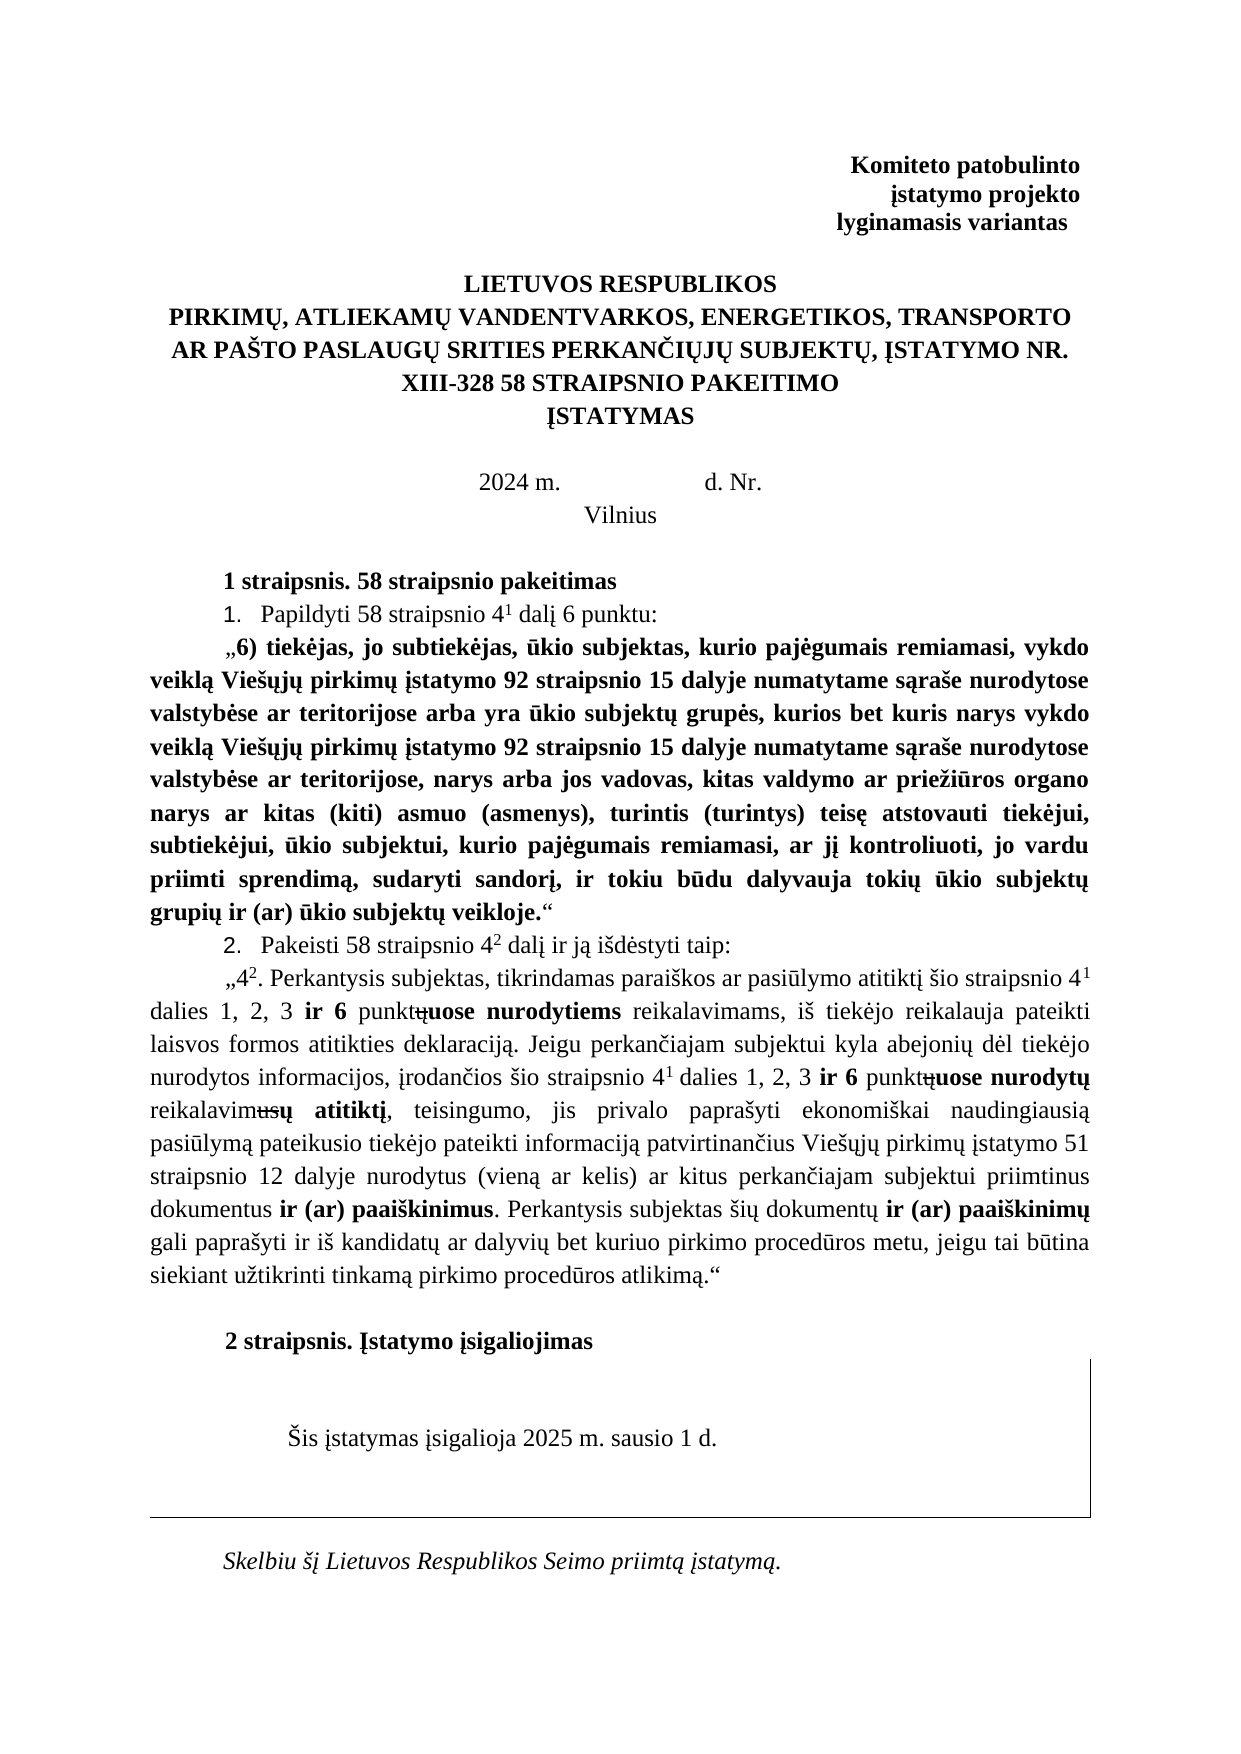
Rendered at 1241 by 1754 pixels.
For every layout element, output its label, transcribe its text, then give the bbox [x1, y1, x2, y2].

text Komiteto patobulinto įstatymo projekto lyginamasis variantas [825, 150, 1080, 236]
list Pakeisti 58 straipsnio 42 dalį ir ją išdėstyti taip: [223, 930, 1091, 958]
text Šis įstatymas įsigalioja 2025 m. sausio 1 d. [150, 1359, 1090, 1517]
text 1 straipsnis. 58 straipsnio pakeitimas [150, 566, 1091, 595]
text ĮSTATYMAS [150, 401, 1091, 430]
text „6) tiekėjas, jo subtiekėjas, ūkio subjektas, kurio pajėgumais remiamasi, vykdo veiklą Viešųjų pirkimų įstatymo 92 straipsnio 15 dalyje numatytame sąraše nurodytose valstybėse ar teritorijose arba yra ūkio subjektų grupės, kurios bet kuris narys vykdo veiklą Viešųjų pirkimų įstatymo 92 straipsnio 15 dalyje numatytame sąraše nurodytose valstybėse ar teritorijose, narys arba jos vadovas, kitas valdymo ar priežiūros organo narys ar kitas (kiti) asmuo (asmenys), turintis (turintys) teisę atstovauti tiekėjui, subtiekėjui, ūkio subjektui, kurio pajėgumais remiamasi, ar jį kontroliuoti, jo vardu priimti sprendimą, sudaryti sandorį, ir tokiu būdu dalyvauja tokių ūkio subjektų grupių ir (ar) ūkio subjektų veikloje.“ [150, 632, 1091, 925]
text LIETUVOS RESPUBLIKOS [150, 269, 1091, 298]
text PIRKIMŲ, ATLIEKAMŲ VANDENTVARKOS, ENERGETIKOS, TRANSPORTO AR PAŠTO PASLAUGŲ SRITIES PERKANČIŲJŲ SUBJEKTŲ, ĮSTATYMO NR. XIII-328 58 STRAIPSNIO PAKEITIMO [150, 302, 1091, 397]
list Papildyti 58 straipsnio 41 dalį 6 punktu: [223, 599, 1091, 628]
text Skelbiu šį Lietuvos Respublikos Seimo priimtą įstatymą. [150, 1546, 1091, 1575]
text 2024 m. d. Nr. [150, 467, 1091, 496]
text 2 straipsnis. Įstatymo įsigaliojimas [150, 1326, 1091, 1355]
text „42. Perkantysis subjektas, tikrindamas paraiškos ar pasiūlymo atitiktį šio straipsnio 41 dalies 1, 2, 3 ir 6 punktųuose nurodytiems reikalavimams, iš tiekėjo reikalauja pateikti laisvos formos atitikties deklaraciją. Jeigu perkančiajam subjektui kyla abejonių dėl tiekėjo nurodytos informacijos, įrodančios šio straipsnio 41 dalies 1, 2, 3 ir 6 punktųuose nurodytų reikalavimusų atitiktį, teisingumo, jis privalo paprašyti ekonomiškai naudingiausią pasiūlymą pateikusio tiekėjo pateikti informaciją patvirtinančius Viešųjų pirkimų įstatymo 51 straipsnio 12 dalyje nurodytus (vieną ar kelis) ar kitus perkančiajam subjektui priimtinus dokumentus ir (ar) paaiškinimus. Perkantysis subjektas šių dokumentų ir (ar) paaiškinimų gali paprašyti ir iš kandidatų ar dalyvių bet kuriuo pirkimo procedūros metu, jeigu tai būtina siekiant užtikrinti tinkamą pirkimo procedūros atlikimą.“ [150, 963, 1091, 1289]
text Vilnius [150, 500, 1091, 529]
